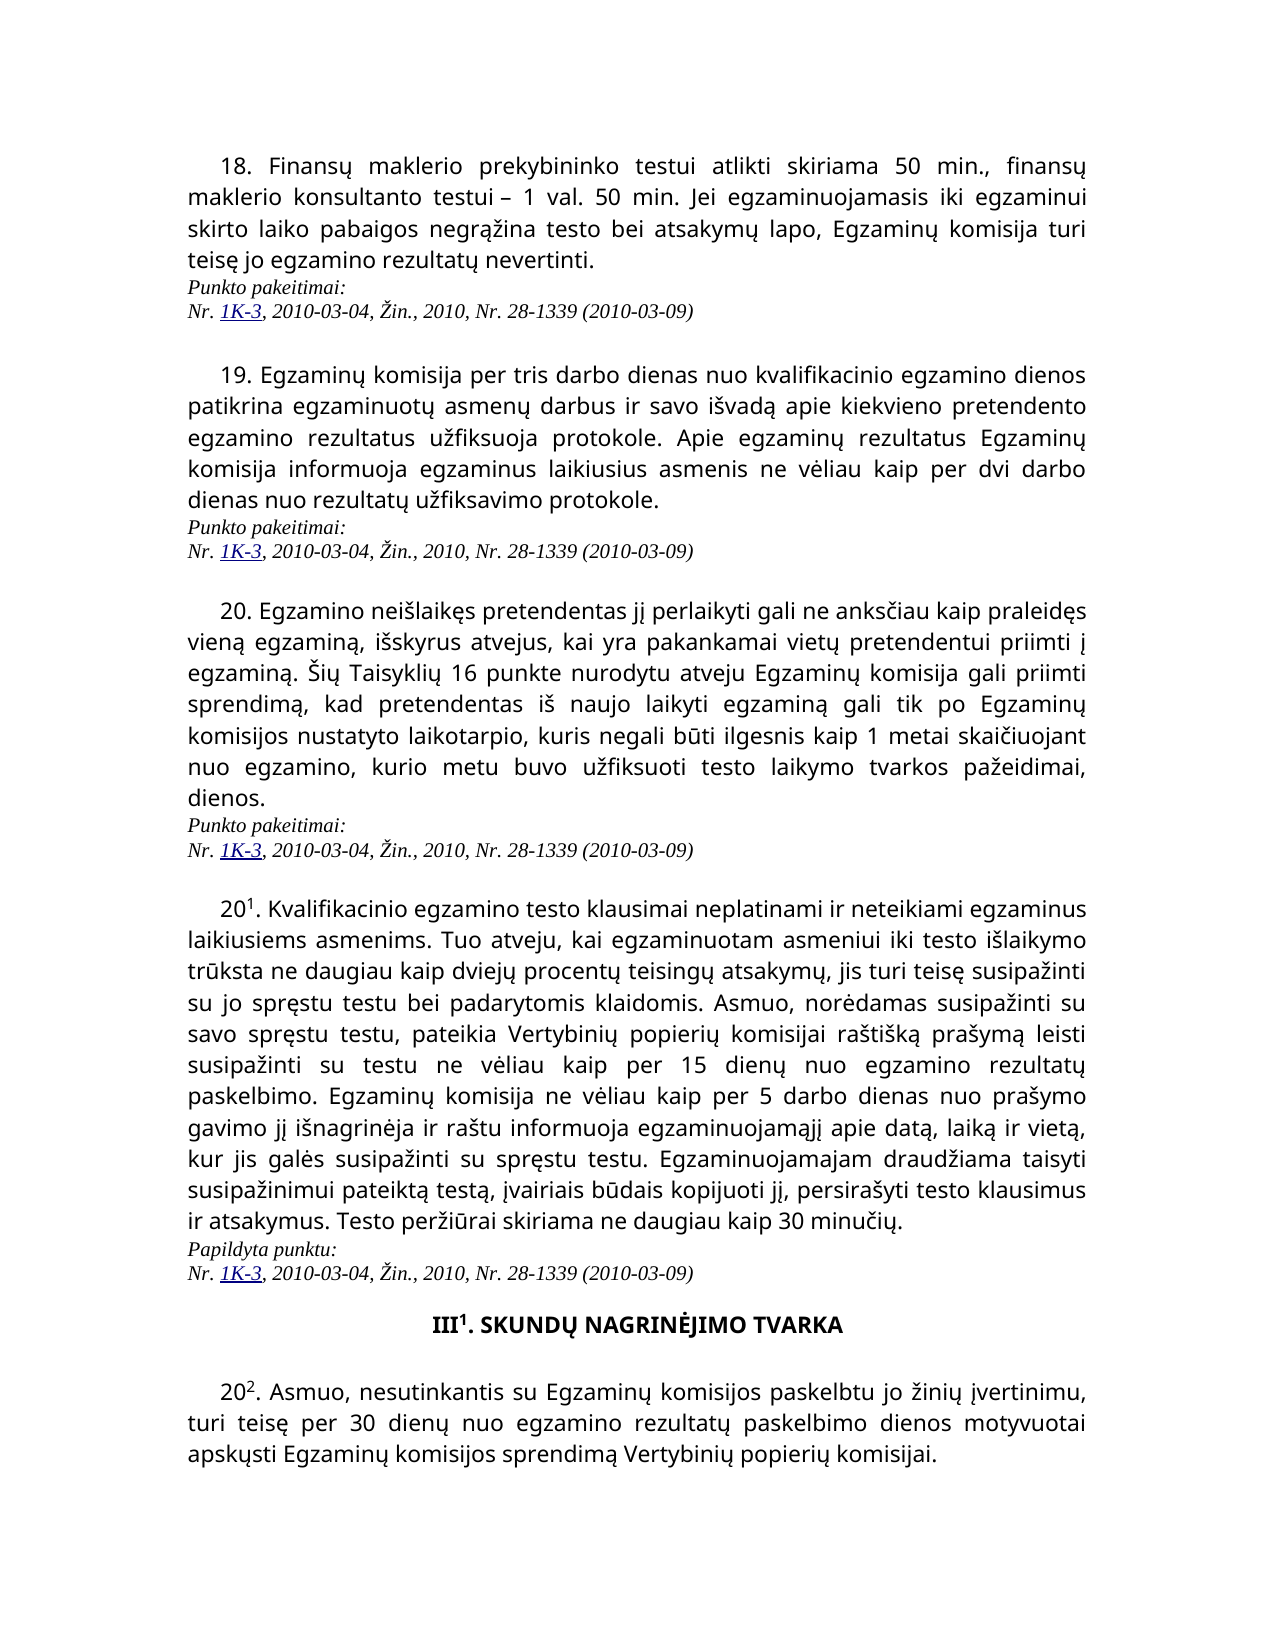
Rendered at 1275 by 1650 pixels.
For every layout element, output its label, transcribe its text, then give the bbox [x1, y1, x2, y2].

text Nr. 1K-3, 2010-03-04, Žin., 2010, Nr. 28-1339 (2010-03-09) [187, 837, 1087, 862]
text Nr. 1K-3, 2010-03-04, Žin., 2010, Nr. 28-1339 (2010-03-09) [187, 539, 1087, 563]
text Papildyta punktu: [187, 1237, 1087, 1261]
text 20. Egzamino neišlaikęs pretendentas jį perlaikyti gali ne anksčiau kaip praleidęs vieną egzaminą, išskyrus atvejus, kai yra pakankamai vietų pretendentui priimti į egzaminą. Šių Taisyklių 16 punkte nurodytu atveju Egzaminų komisija gali priimti sprendimą, kad pretendentas iš naujo laikyti egzaminą gali tik po Egzaminų komisijos nustatyto laikotarpio, kuris negali būti ilgesnis kaip 1 metai skaičiuojant nuo egzamino, kurio metu buvo užfiksuoti testo laikymo tvarkos pažeidimai, dienos. [187, 595, 1087, 813]
text 202. Asmuo, nesutinkantis su Egzaminų komisijos paskelbtu jo žinių įvertinimu, turi teisę per 30 dienų nuo egzamino rezultatų paskelbimo dienos motyvuotai apskųsti Egzaminų komisijos sprendimą Vertybinių popierių komisijai. [187, 1376, 1087, 1470]
text 19. Egzaminų komisija per tris darbo dienas nuo kvalifikacinio egzamino dienos patikrina egzaminuotų asmenų darbus ir savo išvadą apie kiekvieno pretendento egzamino rezultatus užfiksuoja protokole. Apie egzaminų rezultatus Egzaminų komisija informuoja egzaminus laikiusius asmenis ne vėliau kaip per dvi darbo dienas nuo rezultatų užfiksavimo protokole. [187, 359, 1087, 515]
text Punkto pakeitimai: [187, 515, 1087, 539]
text Nr. 1K-3, 2010-03-04, Žin., 2010, Nr. 28-1339 (2010-03-09) [187, 299, 1087, 323]
text Nr. 1K-3, 2010-03-04, Žin., 2010, Nr. 28-1339 (2010-03-09) [187, 1261, 1087, 1285]
text Punkto pakeitimai: [187, 275, 1087, 299]
text 18. Finansų maklerio prekybininko testui atlikti skiriama 50 min., finansų maklerio konsultanto testui – 1 val. 50 min. Jei egzaminuojamasis iki egzaminui skirto laiko pabaigos negrąžina testo bei atsakymų lapo, Egzaminų komisija turi teisę jo egzamino rezultatų nevertinti. [187, 150, 1087, 275]
text Punkto pakeitimai: [187, 813, 1087, 837]
text III1. SKUNDŲ NAGRINĖJIMO TVARKA [187, 1309, 1087, 1340]
text 201. Kvalifikacinio egzamino testo klausimai neplatinami ir neteikiami egzaminus laikiusiems asmenims. Tuo atveju, kai egzaminuotam asmeniui iki testo išlaikymo trūksta ne daugiau kaip dviejų procentų teisingų atsakymų, jis turi teisę susipažinti su jo spręstu testu bei padarytomis klaidomis. Asmuo, norėdamas susipažinti su savo spręstu testu, pateikia Vertybinių popierių komisijai raštišką prašymą leisti susipažinti su testu ne vėliau kaip per 15 dienų nuo egzamino rezultatų paskelbimo. Egzaminų komisija ne vėliau kaip per 5 darbo dienas nuo prašymo gavimo jį išnagrinėja ir raštu informuoja egzaminuojamąjį apie datą, laiką ir vietą, kur jis galės susipažinti su spręstu testu. Egzaminuojamajam draudžiama taisyti susipažinimui pateiktą testą, įvairiais būdais kopijuoti jį, persirašyti testo klausimus ir atsakymus. Testo peržiūrai skiriama ne daugiau kaip 30 minučių. [187, 893, 1087, 1237]
